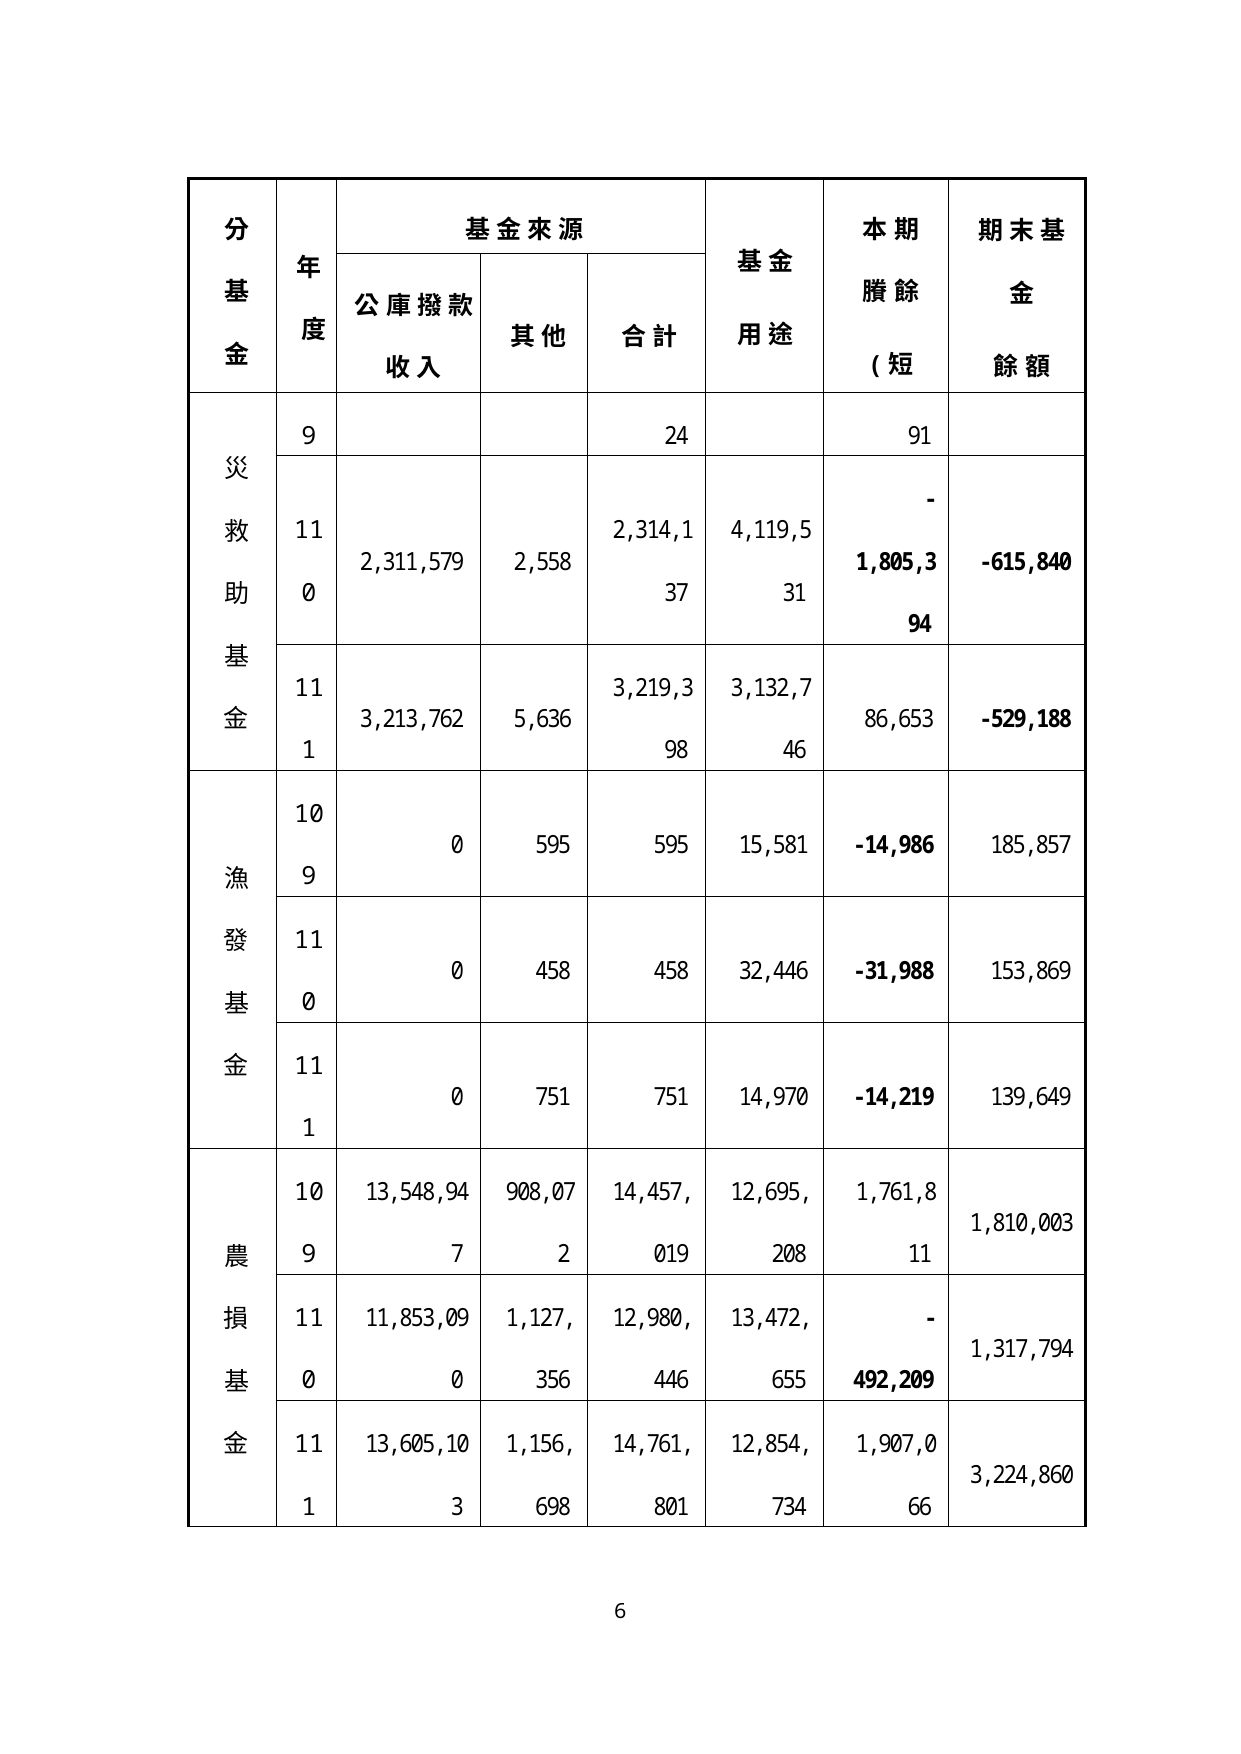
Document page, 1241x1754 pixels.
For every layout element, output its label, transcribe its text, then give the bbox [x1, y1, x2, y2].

table_cell 11,853,090 [337, 1275, 480, 1400]
table_cell [949, 393, 1084, 455]
table_cell 2,314,137 [588, 456, 705, 644]
table_cell 751 [588, 1023, 705, 1148]
table_cell 12,854,734 [706, 1401, 823, 1526]
table_cell 3,219,398 [588, 645, 705, 770]
table_cell 185,857 [949, 771, 1084, 896]
table_cell 14,457,019 [588, 1149, 705, 1274]
table_cell 1,127,356 [481, 1275, 587, 1400]
table_cell 13,472,655 [706, 1275, 823, 1400]
table_cell 15,581 [706, 771, 823, 896]
table_header 基金來源 [337, 180, 705, 253]
table_cell 3,132,746 [706, 645, 823, 770]
table_cell 111 [277, 1023, 336, 1148]
table_header 本期賸餘 (短絀-) [824, 180, 948, 392]
table_cell -615,840 [949, 456, 1084, 644]
table_cell 14,761,801 [588, 1401, 705, 1526]
table_cell 153,869 [949, 897, 1084, 1022]
table_cell 5,636 [481, 645, 587, 770]
table_cell 32,446 [706, 897, 823, 1022]
table_cell -31,988 [824, 897, 948, 1022]
table_cell 1,907,066 [824, 1401, 948, 1526]
table_header 基金 用途 [706, 180, 823, 392]
table_cell 1,317,794 [949, 1275, 1084, 1400]
table_cell 908,072 [481, 1149, 587, 1274]
table_cell [337, 393, 480, 455]
table_cell 751 [481, 1023, 587, 1148]
table_cell [706, 393, 823, 455]
table_cell 4,119,531 [706, 456, 823, 644]
table_cell 458 [588, 897, 705, 1022]
table_header 期末基金 餘額 [949, 180, 1084, 392]
table_cell 公庫撥款收入 [337, 254, 480, 392]
table_cell 0 [337, 897, 480, 1022]
table_cell -492,209 [824, 1275, 948, 1400]
table_cell 24 [588, 393, 705, 455]
table_cell 111 [277, 1401, 336, 1526]
table_cell 13,548,947 [337, 1149, 480, 1274]
table_cell 2,558 [481, 456, 587, 644]
table_cell 其他 [481, 254, 587, 392]
table_cell 1,761,811 [824, 1149, 948, 1274]
table_cell 13,605,103 [337, 1401, 480, 1526]
table_cell 595 [588, 771, 705, 896]
table_cell 農損 基金 [190, 1149, 276, 1526]
table_cell 1,156,698 [481, 1401, 587, 1526]
table_cell 14,970 [706, 1023, 823, 1148]
table_cell 86,653 [824, 645, 948, 770]
table_cell -14,219 [824, 1023, 948, 1148]
table_cell 2,311,579 [337, 456, 480, 644]
table_header 分基金別 [190, 180, 276, 392]
table_header 年度 [277, 180, 336, 392]
table_cell -529,188 [949, 645, 1084, 770]
table_cell 3,224,860 [949, 1401, 1084, 1526]
table_cell 合計 [588, 254, 705, 392]
table_cell 110 [277, 456, 336, 644]
table_cell 458 [481, 897, 587, 1022]
table_cell 595 [481, 771, 587, 896]
table_cell 0 [337, 1023, 480, 1148]
table_cell 0 [337, 771, 480, 896]
table_cell 天災救助基金 [190, 393, 276, 770]
table_cell 139,649 [949, 1023, 1084, 1148]
table_cell [481, 393, 587, 455]
table_cell 1,810,003 [949, 1149, 1084, 1274]
table_cell 1,120,091 [824, 393, 948, 455]
table_cell 12,980,446 [588, 1275, 705, 1400]
table_cell 110 [277, 1275, 336, 1400]
table_cell 109 [277, 1149, 336, 1274]
table_cell 12,695,208 [706, 1149, 823, 1274]
table_cell 漁發 基金 [190, 771, 276, 1148]
table_cell 110 [277, 897, 336, 1022]
table_cell -14,986 [824, 771, 948, 896]
table_cell 109 [277, 771, 336, 896]
table_cell 9 [277, 393, 336, 455]
table_cell 111 [277, 645, 336, 770]
table_cell 3,213,762 [337, 645, 480, 770]
table_cell -1,805,394 [824, 456, 948, 644]
